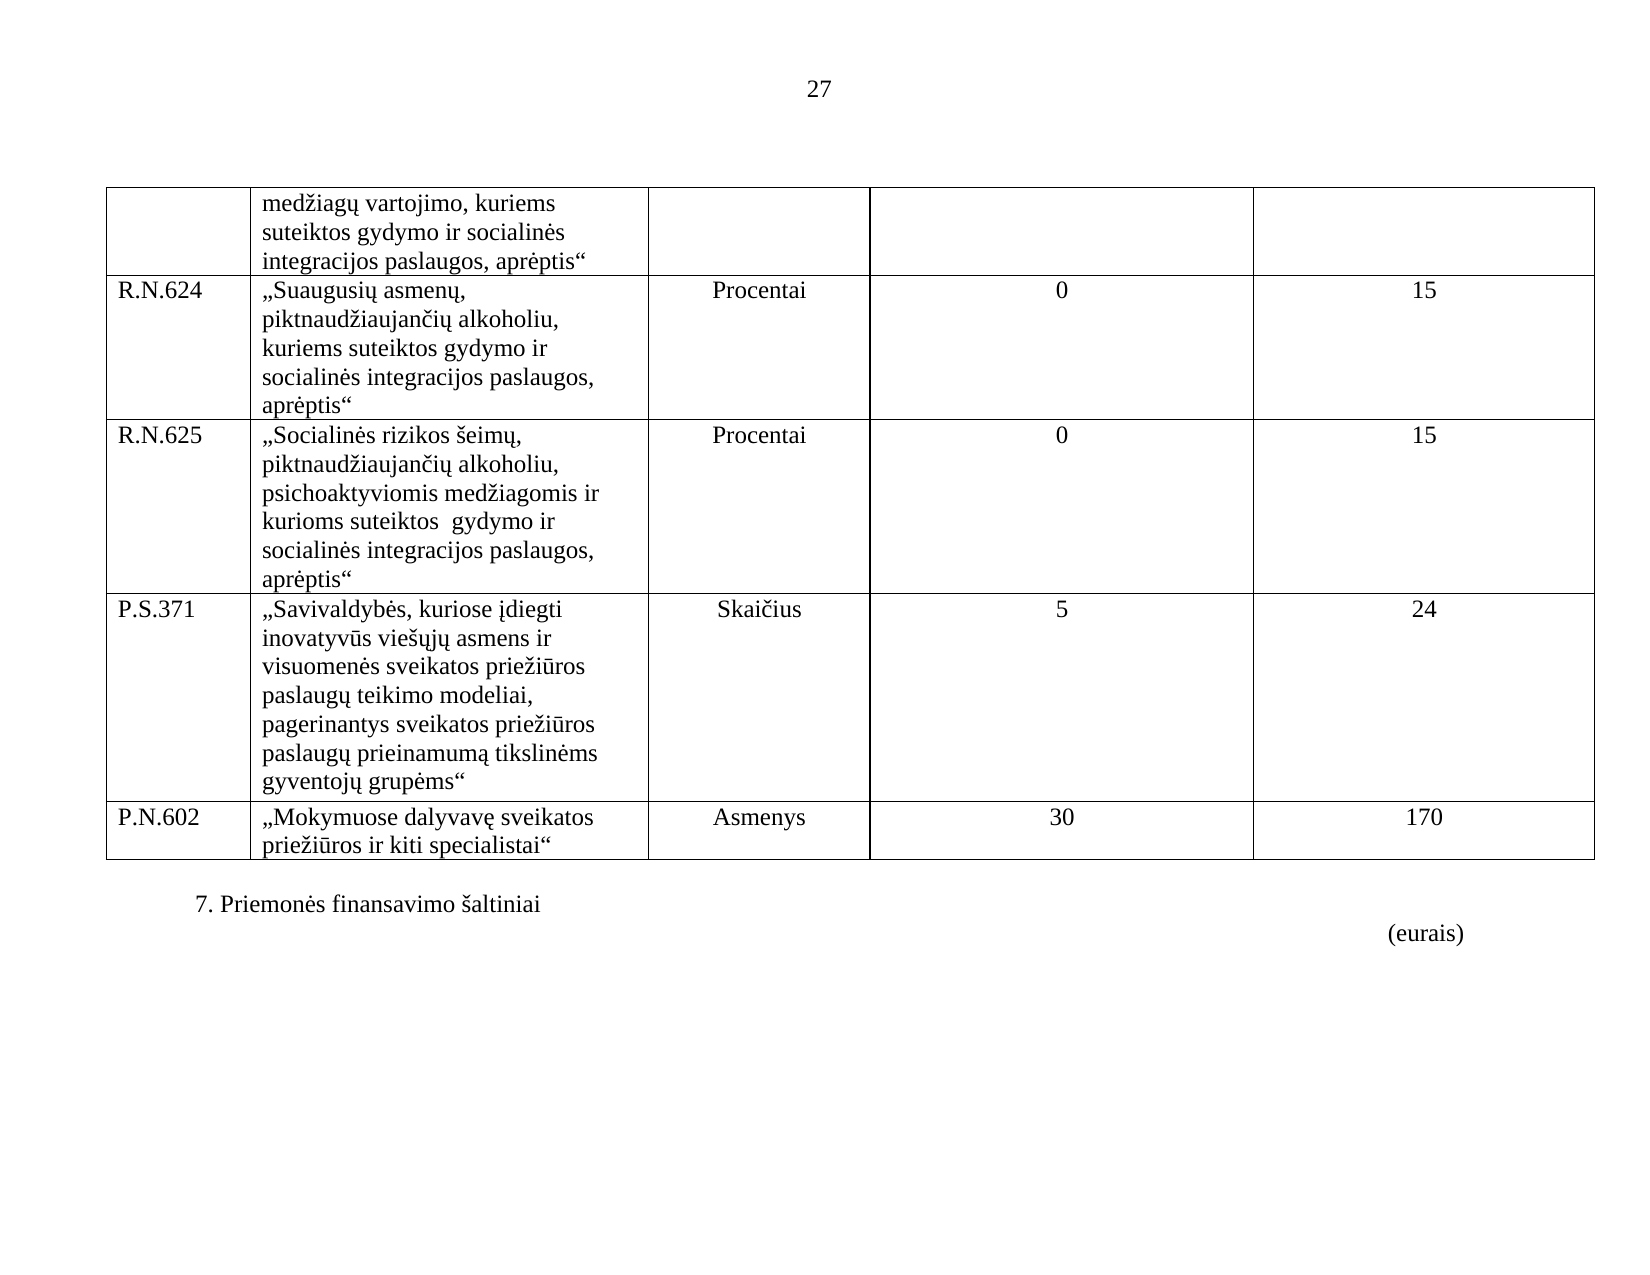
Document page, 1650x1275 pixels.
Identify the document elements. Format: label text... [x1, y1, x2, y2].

table_cell „Suaugusių asmenų, piktnaudžiaujančių alkoholiu, kuriems suteiktos gydymo ir socialinės integracijos paslaugos, aprėptis“ [251, 276, 648, 419]
table_cell medžiagų vartojimo, kuriems suteiktos gydymo ir socialinės integracijos paslaugos, aprėptis“ [251, 188, 648, 274]
table_cell 0 [871, 420, 1253, 593]
text 7. Priemonės finansavimo šaltiniai [106, 889, 1532, 918]
table_cell [649, 188, 869, 274]
table_cell [1254, 188, 1594, 274]
table_cell 24 [1254, 594, 1594, 801]
table_cell 170 [1254, 802, 1594, 859]
table_cell 5 [871, 594, 1253, 801]
table_cell P.S.371 [107, 594, 250, 801]
table_cell 15 [1254, 420, 1594, 593]
table_cell Asmenys [649, 802, 869, 859]
table_cell „Mokymuose dalyvavę sveikatos priežiūros ir kiti specialistai“ [251, 802, 648, 859]
table_cell „Socialinės rizikos šeimų, piktnaudžiaujančių alkoholiu, psichoaktyviomis medžiagomis ir kurioms suteiktos gydymo ir socialinės integracijos paslaugos, aprėptis“ [251, 420, 648, 593]
table_cell Procentai [649, 276, 869, 419]
table_cell 15 [1254, 276, 1594, 419]
table_cell „Savivaldybės, kuriose įdiegti inovatyvūs viešųjų asmens ir visuomenės sveikatos priežiūros paslaugų teikimo modeliai, pagerinantys sveikatos priežiūros paslaugų prieinamumą tikslinėms gyventojų grupėms“ [251, 594, 648, 801]
table_cell [871, 188, 1253, 274]
text (eurais) [1293, 918, 1532, 946]
table_cell Procentai [649, 420, 869, 593]
table_cell Skaičius [649, 594, 869, 801]
table_cell R.N.624 [107, 276, 250, 419]
table_cell P.N.602 [107, 802, 250, 859]
table_cell 0 [871, 276, 1253, 419]
table_cell [107, 188, 250, 274]
table_cell 30 [871, 802, 1253, 859]
table_cell R.N.625 [107, 420, 250, 593]
